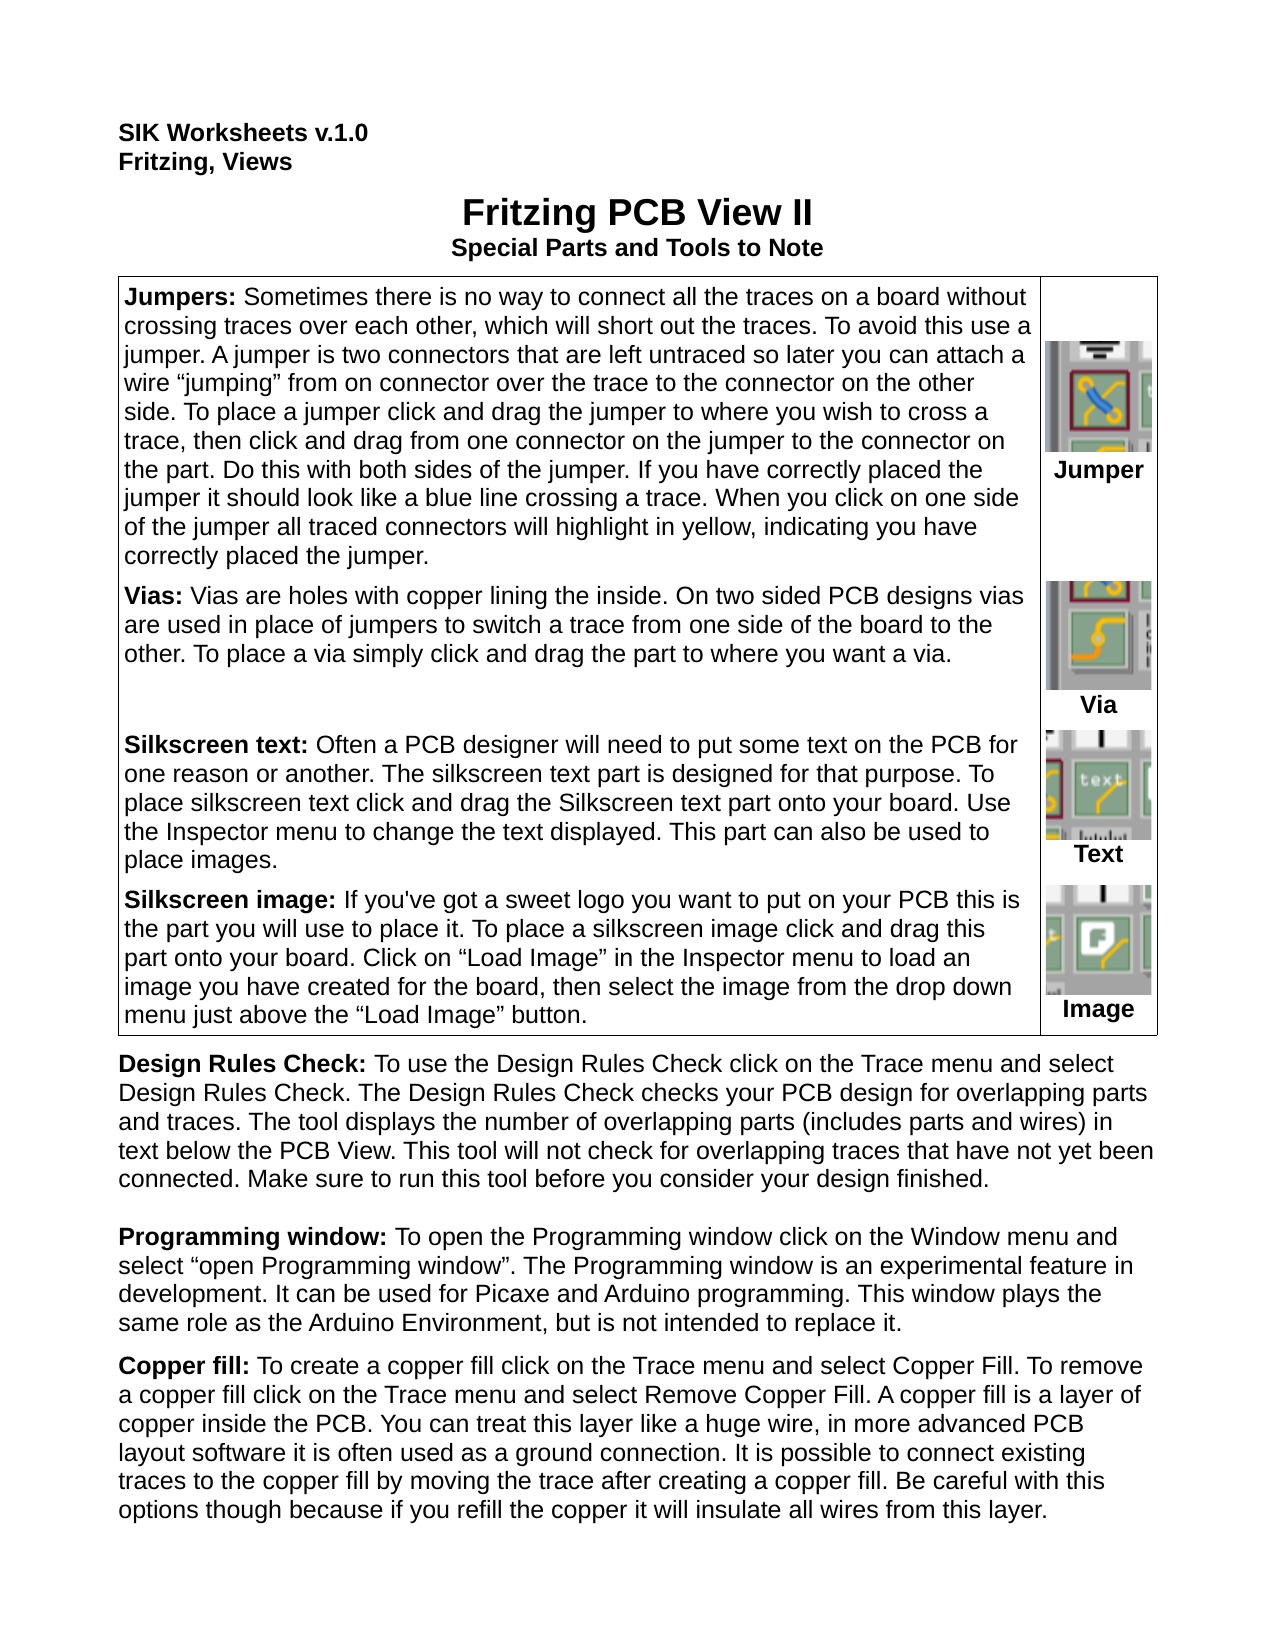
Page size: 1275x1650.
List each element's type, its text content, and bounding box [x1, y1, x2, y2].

table_header Jumper [1041, 277, 1157, 575]
picture [1045, 581, 1152, 690]
table_cell Via [1041, 575, 1157, 724]
table_cell Text [1041, 725, 1157, 880]
picture [1045, 730, 1152, 840]
table_cell Silkscreen image: If you've got a sweet logo you want to put on your PCB this is the part you will use to place it. To place a silkscreen image click and drag this part onto your board. Click on “Load Image” in the Inspector menu to load an image you have created for the board, then select the image from the drop down menu just above the “Load Image” button. [119, 880, 1040, 1035]
text Copper fill: To create a copper fill click on the Trace menu and select Copper Fill. To remove a copper fill click on the Trace menu and select Remove Copper Fill. A copper fill is a layer of copper inside the PCB. You can treat this layer like a huge wire, in more advanced PCB layout software it is often used as a ground connection. It is possible to connect existing traces to the copper fill by moving the trace after creating a copper fill. Be careful with this options though because if you refill the copper it will insulate all wires from this layer. [118, 1351, 1157, 1524]
text Design Rules Check: To use the Design Rules Check click on the Trace menu and select Design Rules Check. The Design Rules Check checks your PCB design for overlapping parts and traces. The tool displays the number of overlapping parts (includes parts and wires) in text below the PCB View. This tool will not check for overlapping traces that have not yet been connected. Make sure to run this tool before you consider your design finished. [118, 1049, 1157, 1193]
table_cell Image [1041, 880, 1157, 1035]
picture [1045, 885, 1152, 995]
text Programming window: To open the Programming window click on the Window menu and select “open Programming window”. The Programming window is an experimental feature in development. It can be used for Picaxe and Arduino programming. This window plays the same role as the Arduino Environment, but is not intended to replace it. [118, 1222, 1157, 1337]
text Fritzing PCB View II [118, 190, 1157, 233]
table_cell Vias: Vias are holes with copper lining the inside. On two sided PCB designs vias are used in place of jumpers to switch a trace from one side of the board to the other. To place a via simply click and drag the part to where you want a via. [119, 575, 1040, 724]
text Fritzing, Views [118, 147, 1157, 176]
text Special Parts and Tools to Note [118, 233, 1157, 262]
text SIK Worksheets v.1.0 [118, 118, 1157, 147]
picture [1045, 341, 1152, 452]
table_header Jumpers: Sometimes there is no way to connect all the traces on a board without crossing traces over each other, which will short out the traces. To avoid this use a jumper. A jumper is two connectors that are left untraced so later you can attach a wire “jumping” from on connector over the trace to the connector on the other side. To place a jumper click and drag the jumper to where you wish to cross a trace, then click and drag from one connector on the jumper to the connector on the part. Do this with both sides of the jumper. If you have correctly placed the jumper it should look like a blue line crossing a trace. When you click on one side of the jumper all traced connectors will highlight in yellow, indicating you have correctly placed the jumper. [119, 277, 1040, 575]
table_cell Silkscreen text: Often a PCB designer will need to put some text on the PCB for one reason or another. The silkscreen text part is designed for that purpose. To place silkscreen text click and drag the Silkscreen text part onto your board. Use the Inspector menu to change the text displayed. This part can also be used to place images. [119, 725, 1040, 880]
